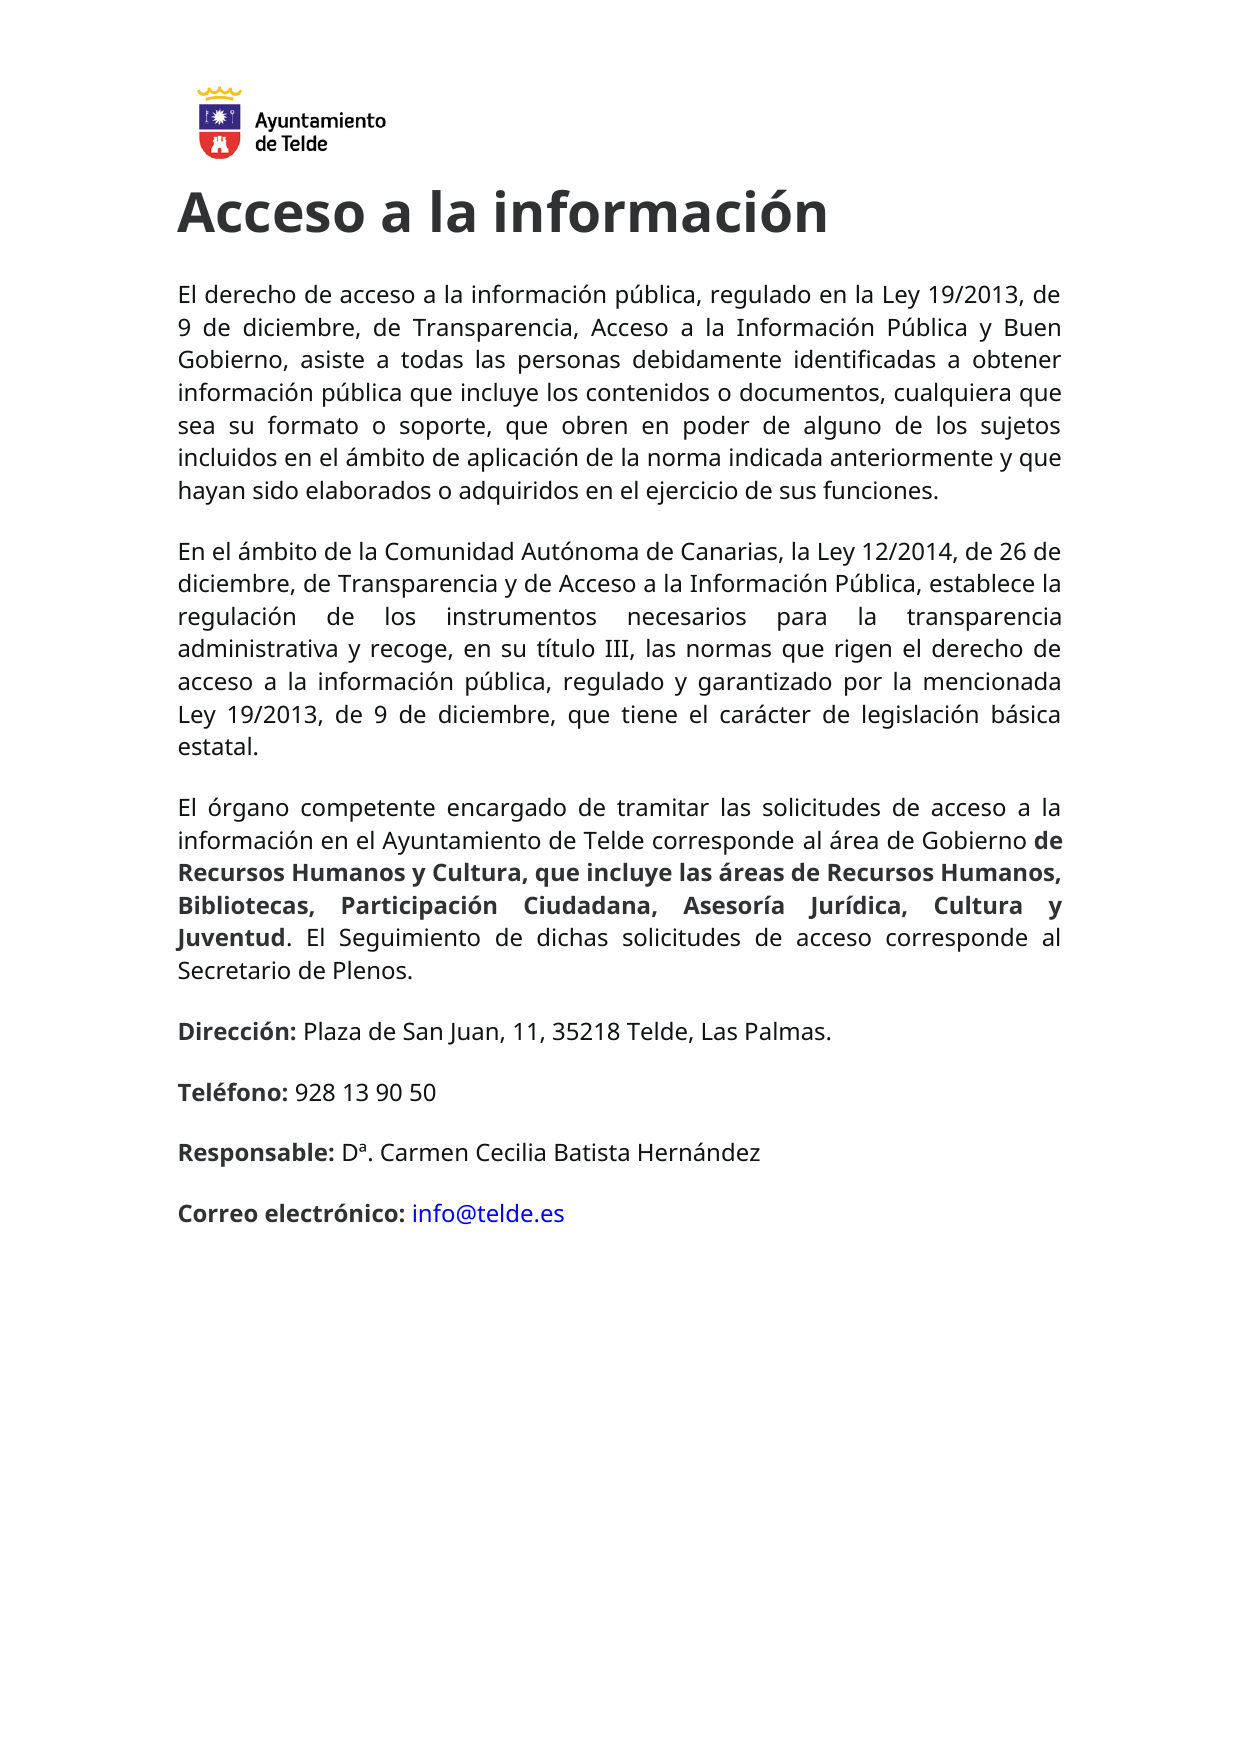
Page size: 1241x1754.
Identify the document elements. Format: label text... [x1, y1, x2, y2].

text Teléfono: 928 13 90 50 [177, 1075, 1063, 1108]
text En el ámbito de la Comunidad Autónoma de Canarias, la Ley 12/2014, de 26 de diciembre, de Transparencia y de Acceso a la Información Pública, establece la regulación de los instrumentos necesarios para la transparencia administrativa y recoge, en su título III, las normas que rigen el derecho de acceso a la información pública, regulado y garantizado por la mencionada Ley 19/2013, de 9 de diciembre, que tiene el carácter de legislación básica estatal. [177, 534, 1063, 763]
text Responsable: Dª. Carmen Cecilia Batista Hernández [177, 1136, 1063, 1169]
text El derecho de acceso a la información pública, regulado en la Ley 19/2013, de 9 de diciembre, de Transparencia, Acceso a la Información Pública y Buen Gobierno, asiste a todas las personas debidamente identificadas a obtener información pública que incluye los contenidos o documentos, cualquiera que sea su formato o soporte, que obren en poder de alguno de los sujetos incluidos en el ámbito de aplicación de la norma indicada anteriormente y que hayan sido elaborados o adquiridos en el ejercicio de sus funciones. [177, 278, 1063, 506]
text Dirección: Plaza de San Juan, 11, 35218 Telde, Las Palmas. [177, 1014, 1063, 1047]
text Correo electrónico: info@telde.es [177, 1197, 1063, 1229]
picture [177, 73, 403, 174]
subtitle Acceso a la información [177, 174, 1063, 249]
text El órgano competente encargado de tramitar las solicitudes de acceso a la información en el Ayuntamiento de Telde corresponde al área de Gobierno de Recursos Humanos y Cultura, que incluye las áreas de Recursos Humanos, Bibliotecas, Participación Ciudadana, Asesoría Jurídica, Cultura y Juventud. El Seguimiento de dichas solicitudes de acceso corresponde al Secretario de Plenos. [177, 791, 1063, 986]
